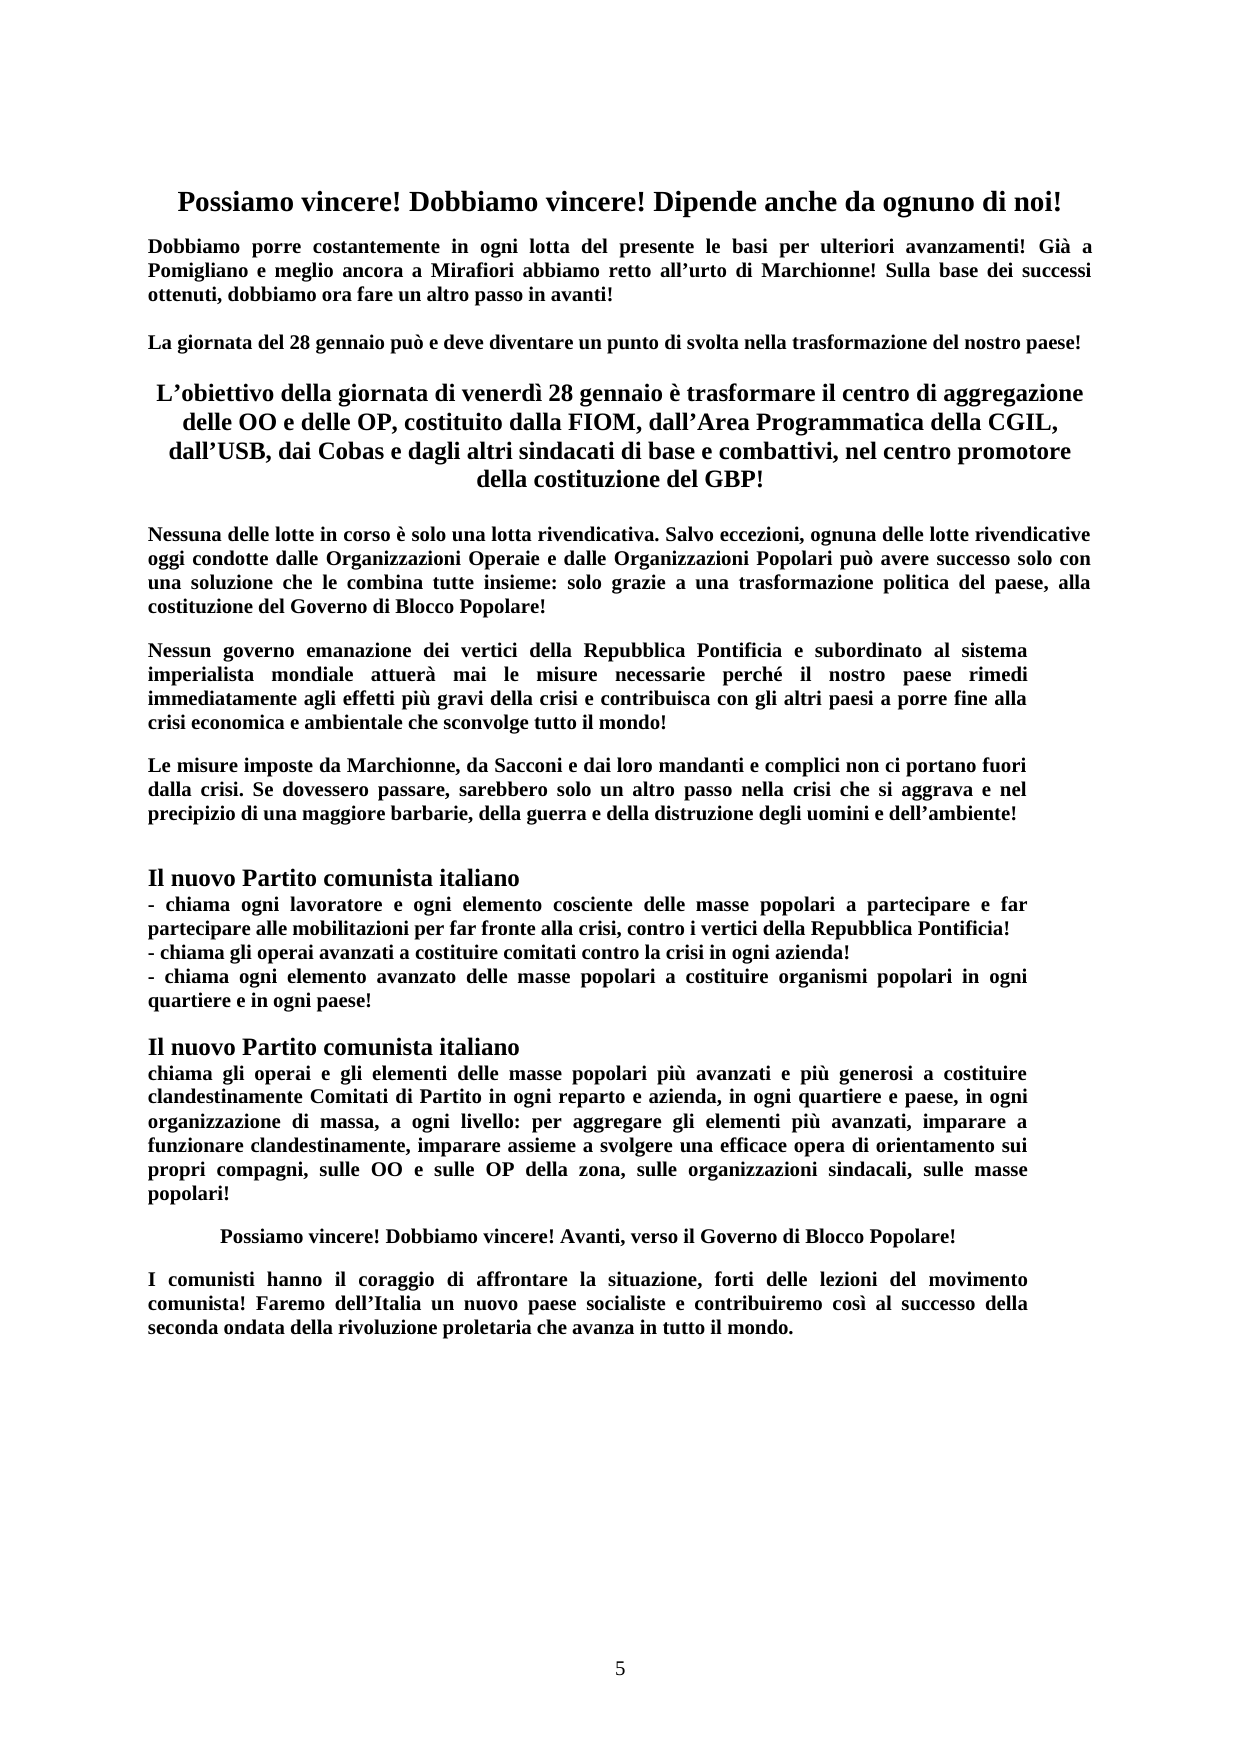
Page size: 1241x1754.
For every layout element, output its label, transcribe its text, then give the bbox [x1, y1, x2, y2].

text Possiamo vincere! Dobbiamo vincere! Avanti, verso il Governo di Blocco Popolare! [148, 1224, 1029, 1248]
text Nessun governo emanazione dei vertici della Repubblica Pontificia e subordinato al sistema imperialista mondiale attuerà mai le misure necessarie perché il nostro paese rimedi immediatamente agli effetti più gravi della crisi e contribuisca con gli altri paesi a porre fine alla crisi economica e ambientale che sconvolge tutto il mondo! [148, 637, 1029, 734]
text - chiama gli operai avanzati a costituire comitati contro la crisi in ogni azienda! [148, 940, 1029, 964]
text L’obiettivo della giornata di venerdì 28 gennaio è trasformare il centro di aggregazione delle OO e delle OP, costituito dalla FIOM, dall’Area Programmatica della CGIL, dall’USB, dai Cobas e dagli altri sindacati di base e combattivi, nel centro promotore della costituzione del GBP! [148, 378, 1092, 493]
text - chiama ogni elemento avanzato delle masse popolari a costituire organismi popolari in ogni quartiere e in ogni paese! [148, 964, 1029, 1012]
text chiama gli operai e gli elementi delle masse popolari più avanzati e più generosi a costituire clandestinamente Comitati di Partito in ogni reparto e azienda, in ogni quartiere e paese, in ogni organizzazione di massa, a ogni livello: per aggregare gli elementi più avanzati, imparare a funzionare clandestinamente, imparare assieme a svolgere una efficace opera di orientamento sui propri compagni, sulle OO e sulle OP della zona, sulle organizzazioni sindacali, sulle masse popolari! [148, 1060, 1029, 1205]
text La giornata del 28 gennaio può e deve diventare un punto di svolta nella trasformazione del nostro paese! [148, 330, 1092, 354]
text I comunisti hanno il coraggio di affrontare la situazione, forti delle lezioni del movimento comunista! Faremo dell’Italia un nuovo paese socialiste e contribuiremo così al successo della seconda ondata della rivoluzione proletaria che avanza in tutto il mondo. [148, 1267, 1029, 1339]
text Possiamo vincere! Dobbiamo vincere! Dipende anche da ognuno di noi! [148, 184, 1092, 217]
text Dobbiamo porre costantemente in ogni lotta del presente le basi per ulteriori avanzamenti! Già a Pomigliano e meglio ancora a Mirafiori abbiamo retto all’urto di Marchionne! Sulla base dei successi ottenuti, dobbiamo ora fare un altro passo in avanti! [148, 234, 1092, 306]
text - chiama ogni lavoratore e ogni elemento cosciente delle masse popolari a partecipare e far partecipare alle mobilitazioni per far fronte alla crisi, contro i vertici della Repubblica Pontificia! [148, 892, 1029, 940]
text Nessuna delle lotte in corso è solo una lotta rivendicativa. Salvo eccezioni, ognuna delle lotte rivendicative oggi condotte dalle Organizzazioni Operaie e dalle Organizzazioni Popolari può avere successo solo con una soluzione che le combina tutte insieme: solo grazie a una trasformazione politica del paese, alla costituzione del Governo di Blocco Popolare! [148, 522, 1092, 618]
text Le misure imposte da Marchionne, da Sacconi e dai loro mandanti e complici non ci portano fuori dalla crisi. Se dovessero passare, sarebbero solo un altro passo nella crisi che si aggrava e nel precipizio di una maggiore barbarie, della guerra e della distruzione degli uomini e dell’ambiente! [148, 753, 1029, 825]
text Il nuovo Partito comunista italiano [148, 1032, 1029, 1060]
text Il nuovo Partito comunista italiano [148, 863, 1029, 892]
